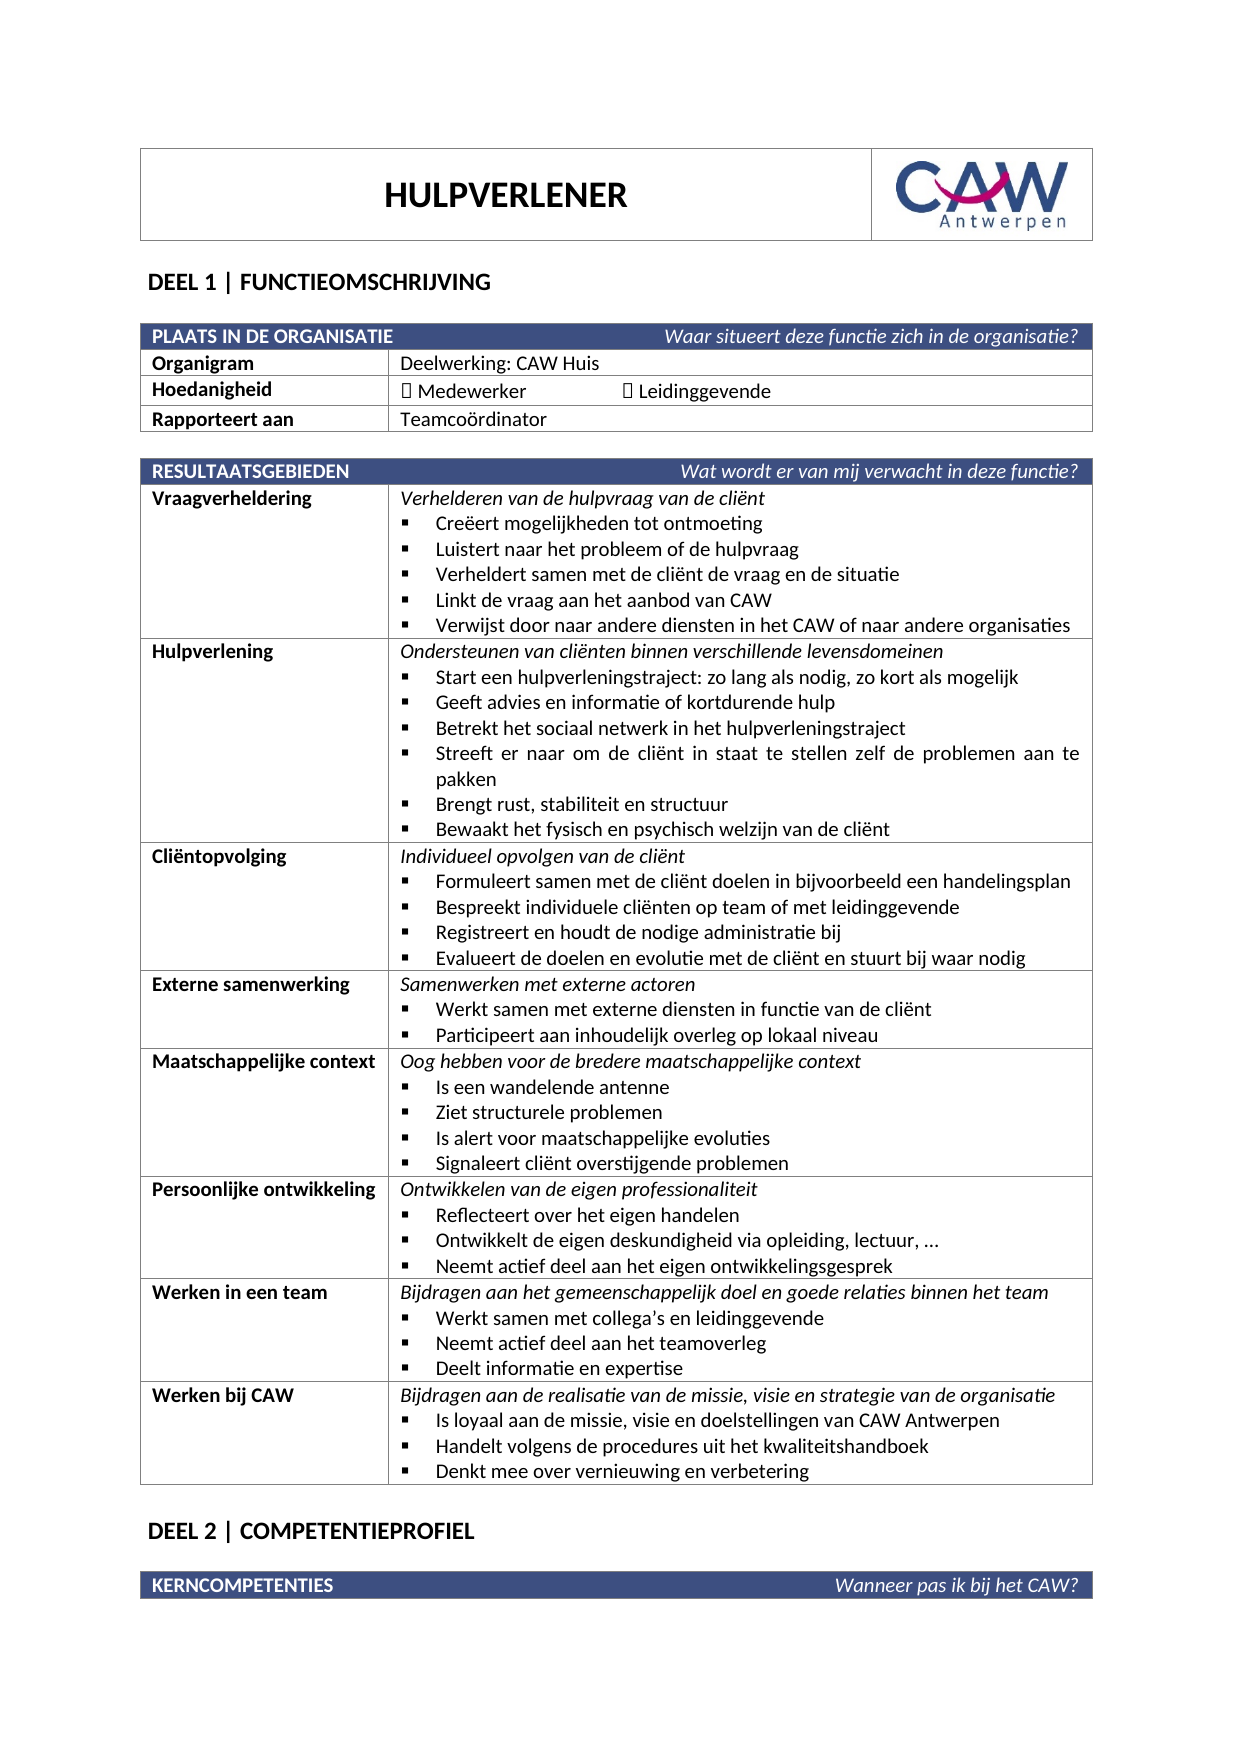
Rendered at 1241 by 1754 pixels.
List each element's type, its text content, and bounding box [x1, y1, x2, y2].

table_header Wanneer pas ik bij het CAW? [561, 1572, 1092, 1598]
table_cell Vraagverheldering [141, 485, 388, 638]
table_cell Individueel opvolgen van de cliënt Formuleert samen met de cliënt doelen in bijvoorbeeld een handelingsplan Bespreekt individuele cliënten op team of met leidinggevende Registreert en houdt de nodige administratie bij Evalueert de doelen en evolutie met de cliënt en stuurt bij waar nodig [389, 843, 1092, 970]
table_cell Werken in een team [141, 1279, 388, 1381]
table_cell Verhelderen van de hulpvraag van de cliënt Creëert mogelijkheden tot ontmoeting Luistert naar het probleem of de hulpvraag Verheldert samen met de cliënt de vraag en de situatie Linkt de vraag aan het aanbod van CAW Verwijst door naar andere diensten in het CAW of naar andere organisaties [389, 485, 1092, 638]
table_header Wat wordt er van mij verwacht in deze functie? [576, 459, 1092, 484]
table_cell Maatschappelijke context [141, 1049, 388, 1176]
table_cell Ontwikkelen van de eigen professionaliteit Reflecteert over het eigen handelen Ontwikkelt de eigen deskundigheid via opleiding, lectuur, … Neemt actief deel aan het eigen ontwikkelingsgesprek [389, 1177, 1092, 1278]
table_cell Ondersteunen van cliënten binnen verschillende levensdomeinen Start een hulpverleningstraject: zo lang als nodig, zo kort als mogelijk Geeft advies en informatie of kortdurende hulp Betrekt het sociaal netwerk in het hulpverleningstraject Streeft er naar om de cliënt in staat te stellen zelf de problemen aan te pakken Brengt rust, stabiliteit en structuur Bewaakt het fysisch en psychisch welzijn van de cliënt [389, 639, 1092, 842]
table_header Waar situeert deze functie zich in de organisatie? [616, 324, 1092, 349]
table_cell Werken bij CAW [141, 1382, 388, 1484]
table_cell  Medewerker  Leidinggevende [389, 376, 1092, 405]
table_cell Persoonlijke ontwikkeling [141, 1177, 388, 1278]
table_cell Externe samenwerking [141, 971, 388, 1047]
table_cell Cliëntopvolging [141, 843, 388, 970]
table_cell Rapporteert aan [141, 406, 388, 431]
table_cell Bijdragen aan de realisatie van de missie, visie en strategie van de organisatie Is loyaal aan de missie, visie en doelstellingen van CAW Antwerpen Handelt volgens de procedures uit het kwaliteitshandboek Denkt mee over vernieuwing en verbetering [389, 1382, 1092, 1484]
text DEEL 2 | COMPETENTIEPROFIEL [148, 1515, 1093, 1546]
table_cell Bijdragen aan het gemeenschappelijk doel en goede relaties binnen het team Werkt samen met collega’s en leidinggevende Neemt actief deel aan het teamoverleg Deelt informatie en expertise [389, 1279, 1092, 1381]
table_header KERNCOMPETENTIES [141, 1572, 561, 1598]
table_cell Hulpverlening [141, 639, 388, 842]
table_cell Hoedanigheid [141, 376, 388, 405]
text DEEL 1 | FUNCTIEOMSCHRIJVING [148, 266, 1093, 297]
table_header PLAATS IN DE ORGANISATIE [141, 324, 616, 349]
table_header [872, 149, 1092, 240]
table_cell Samenwerken met externe actoren Werkt samen met externe diensten in functie van de cliënt Participeert aan inhoudelijk overleg op lokaal niveau [389, 971, 1092, 1047]
table_header HULPVERLENER [141, 149, 871, 240]
picture [896, 154, 1068, 240]
table_header RESULTAATSGEBIEDEN [141, 459, 576, 484]
table_cell Organigram [141, 350, 388, 375]
table_cell Deelwerking: CAW Huis [389, 350, 1092, 375]
table_cell Teamcoördinator [389, 406, 1092, 431]
table_cell Oog hebben voor de bredere maatschappelijke context Is een wandelende antenne Ziet structurele problemen Is alert voor maatschappelijke evoluties Signaleert cliënt overstijgende problemen [389, 1049, 1092, 1176]
